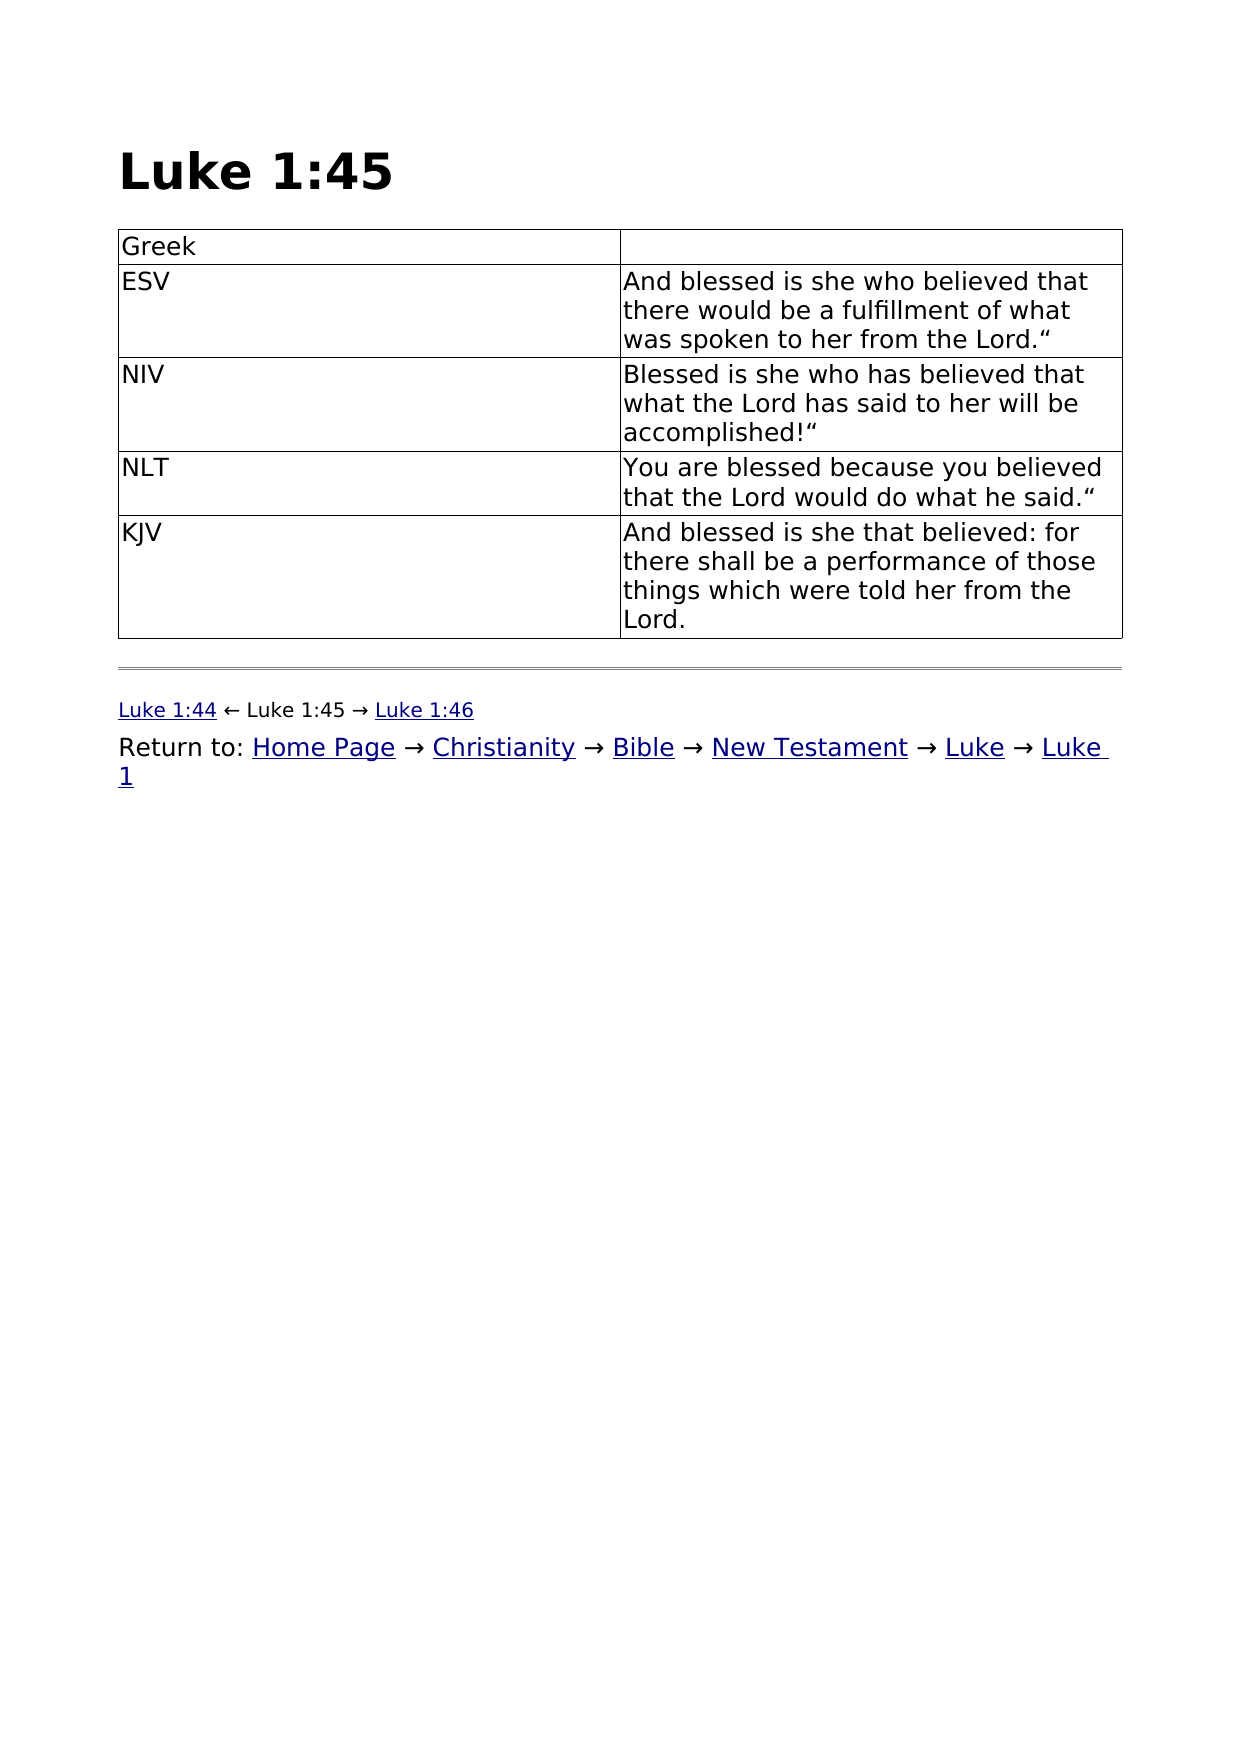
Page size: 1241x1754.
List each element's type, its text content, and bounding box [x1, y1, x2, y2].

text Luke 1:44 ← Luke 1:45 → Luke 1:46 [118, 699, 1122, 733]
table_header [621, 230, 1122, 264]
table_cell NLT [119, 452, 620, 515]
table_cell NIV [119, 358, 620, 451]
subtitle Luke 1:45 [118, 143, 1122, 201]
table_cell You are blessed because you believed that the Lord would do what he said.“ [621, 452, 1122, 515]
table_cell And blessed is she who believed that there would be a fulfillment of what was spoken to her from the Lord.“ [621, 265, 1122, 357]
table_header Greek [119, 230, 620, 264]
table_cell ESV [119, 265, 620, 357]
table_cell KJV [119, 516, 620, 637]
text Return to: Home Page → Christianity → Bible → New Testament → Luke → Luke 1 [118, 733, 1122, 791]
table_cell And blessed is she that believed: for there shall be a performance of those things which were told her from the Lord. [621, 516, 1122, 637]
table_cell Blessed is she who has believed that what the Lord has said to her will be accomplished!“ [621, 358, 1122, 451]
